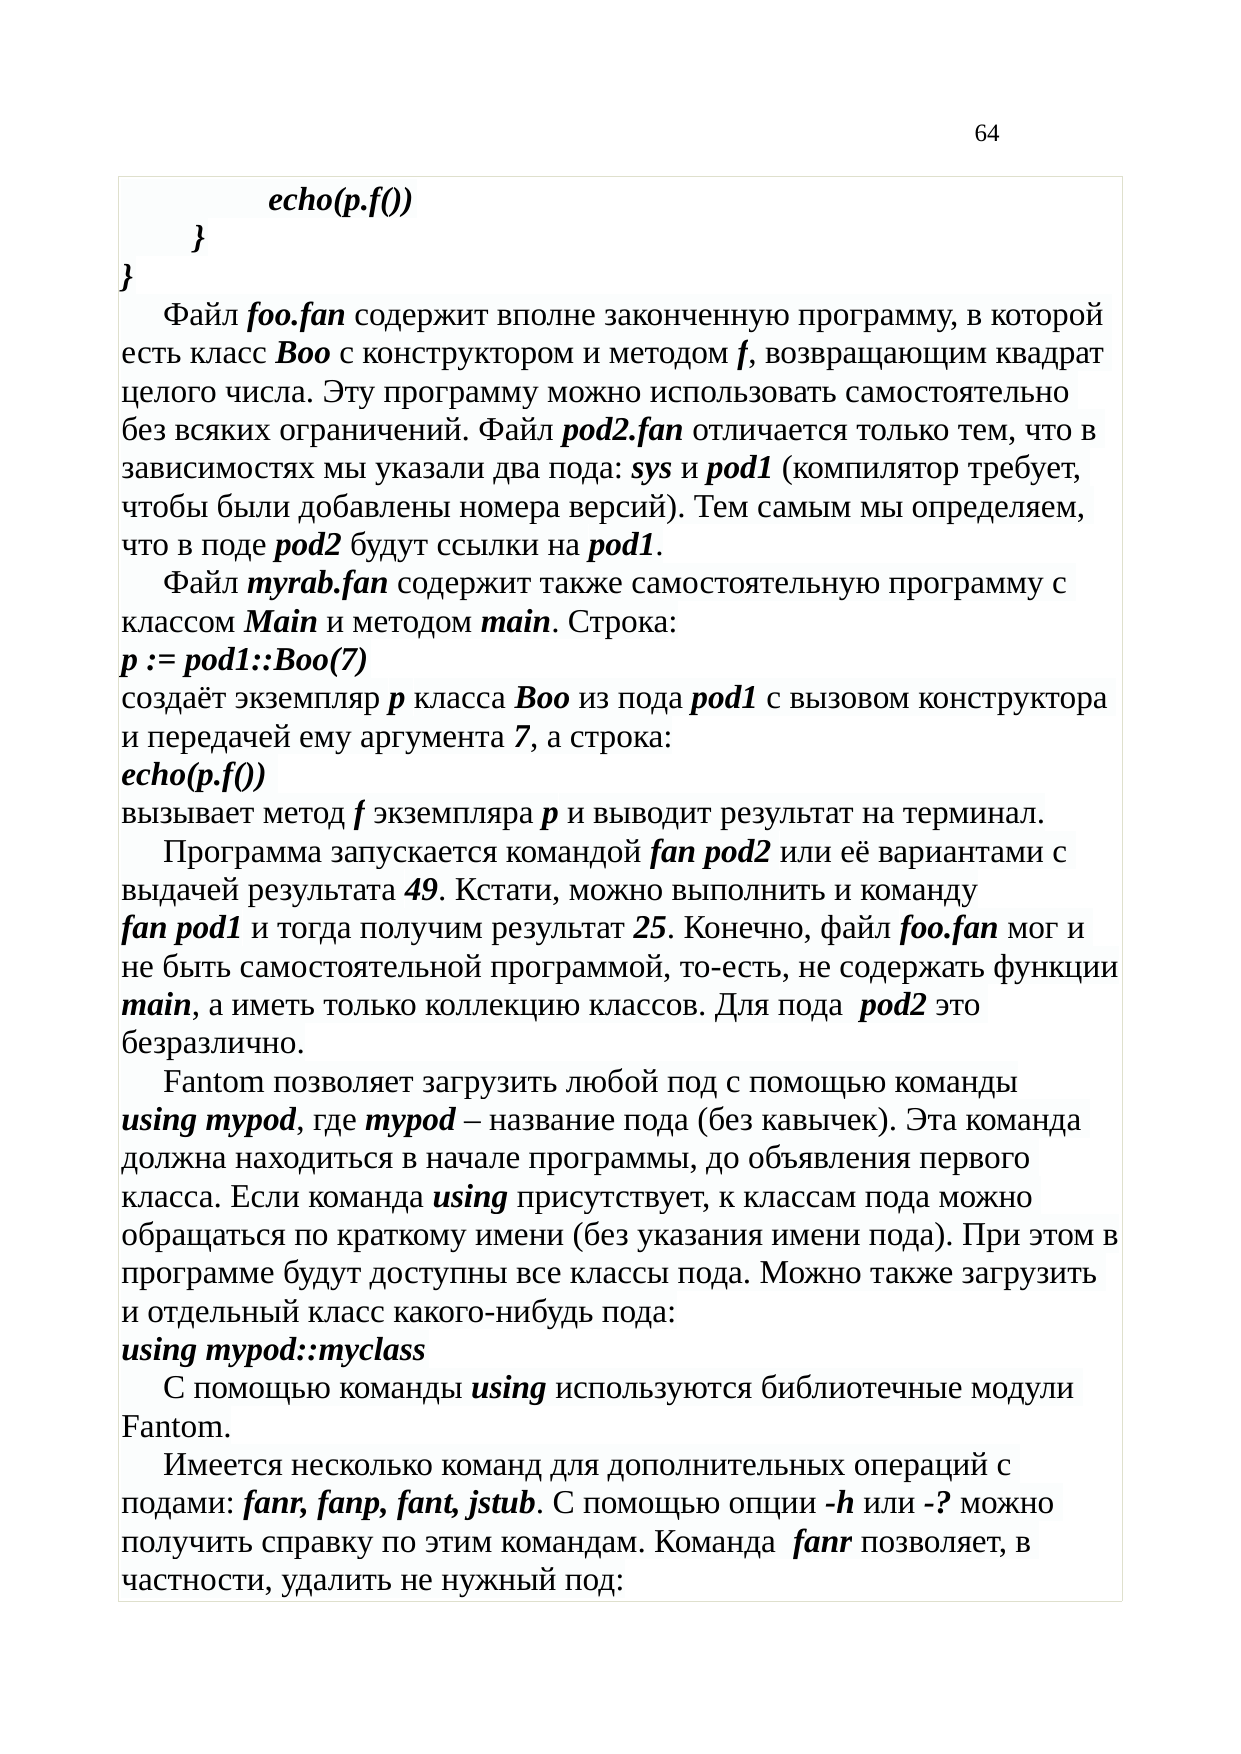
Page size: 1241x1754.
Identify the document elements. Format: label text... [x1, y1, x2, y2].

text } [119, 253, 1122, 291]
text p := pod1::Boo(7) [119, 636, 1122, 675]
text создаёт экземпляр p класса Boo из пода pod1 с вызовом конструктора и передачей ему аргумента 7, а строка: [119, 675, 1122, 751]
text Файл foo.fan содержит вполне законченную программу, в которой есть класс Boo с конструктором и методом f, возвращающим квадрат целого числа. Эту программу можно использовать самостоятельно без всяких ограничений. Файл pod2.fan отличается только тем, что в зависимостях мы указали два пода: sys и pod1 (компилятор требует, чтобы были добавлены номера версий). Тем самым мы определяем, что в поде pod2 будут ссылки на pod1. [119, 291, 1122, 560]
text Имеется несколько команд для дополнительных операций с подами: fanr, fanp, fant, jstub. С помощью опции -h или -? можно получить справку по этим командам. Команда fanr позволяет, в частности, удалить не нужный под: [119, 1441, 1122, 1601]
text using mypod, где mypod – название пода (без кавычек). Эта команда должна находиться в начале программы, до объявления первого класса. Если команда using присутствует, к классам пода можно обращаться по краткому имени (без указания имени пода). При этом в программе будут доступны все классы пода. Можно также загрузить и отдельный класс какого-нибудь пода: [119, 1096, 1122, 1326]
text Файл myrab.fan содержит также самостоятельную программу с классом Main и методом main. Строка: [119, 560, 1122, 636]
text С помощью команды using используются библиотечные модули Fantom. [119, 1365, 1122, 1441]
text echo(p.f()) [119, 751, 1122, 790]
text Программа запускается командой fan pod2 или её вариантами с выдачей результата 49. Кстати, можно выполнить и команду [119, 828, 1122, 905]
text using mypod::myclass [119, 1326, 1122, 1365]
text } [119, 215, 1122, 253]
text fan pod1 и тогда получим результат 25. Конечно, файл foo.fan мог и не быть самостоятельной программой, то-есть, не содержать функции main, а иметь только коллекцию классов. Для пода pod2 это безразлично. [119, 905, 1122, 1058]
text Fantom позволяет загрузить любой под с помощью команды [119, 1058, 1122, 1096]
text echo(p.f()) [119, 177, 1122, 215]
text вызывает метод f экземпляра p и выводит результат на терминал. [119, 790, 1122, 828]
